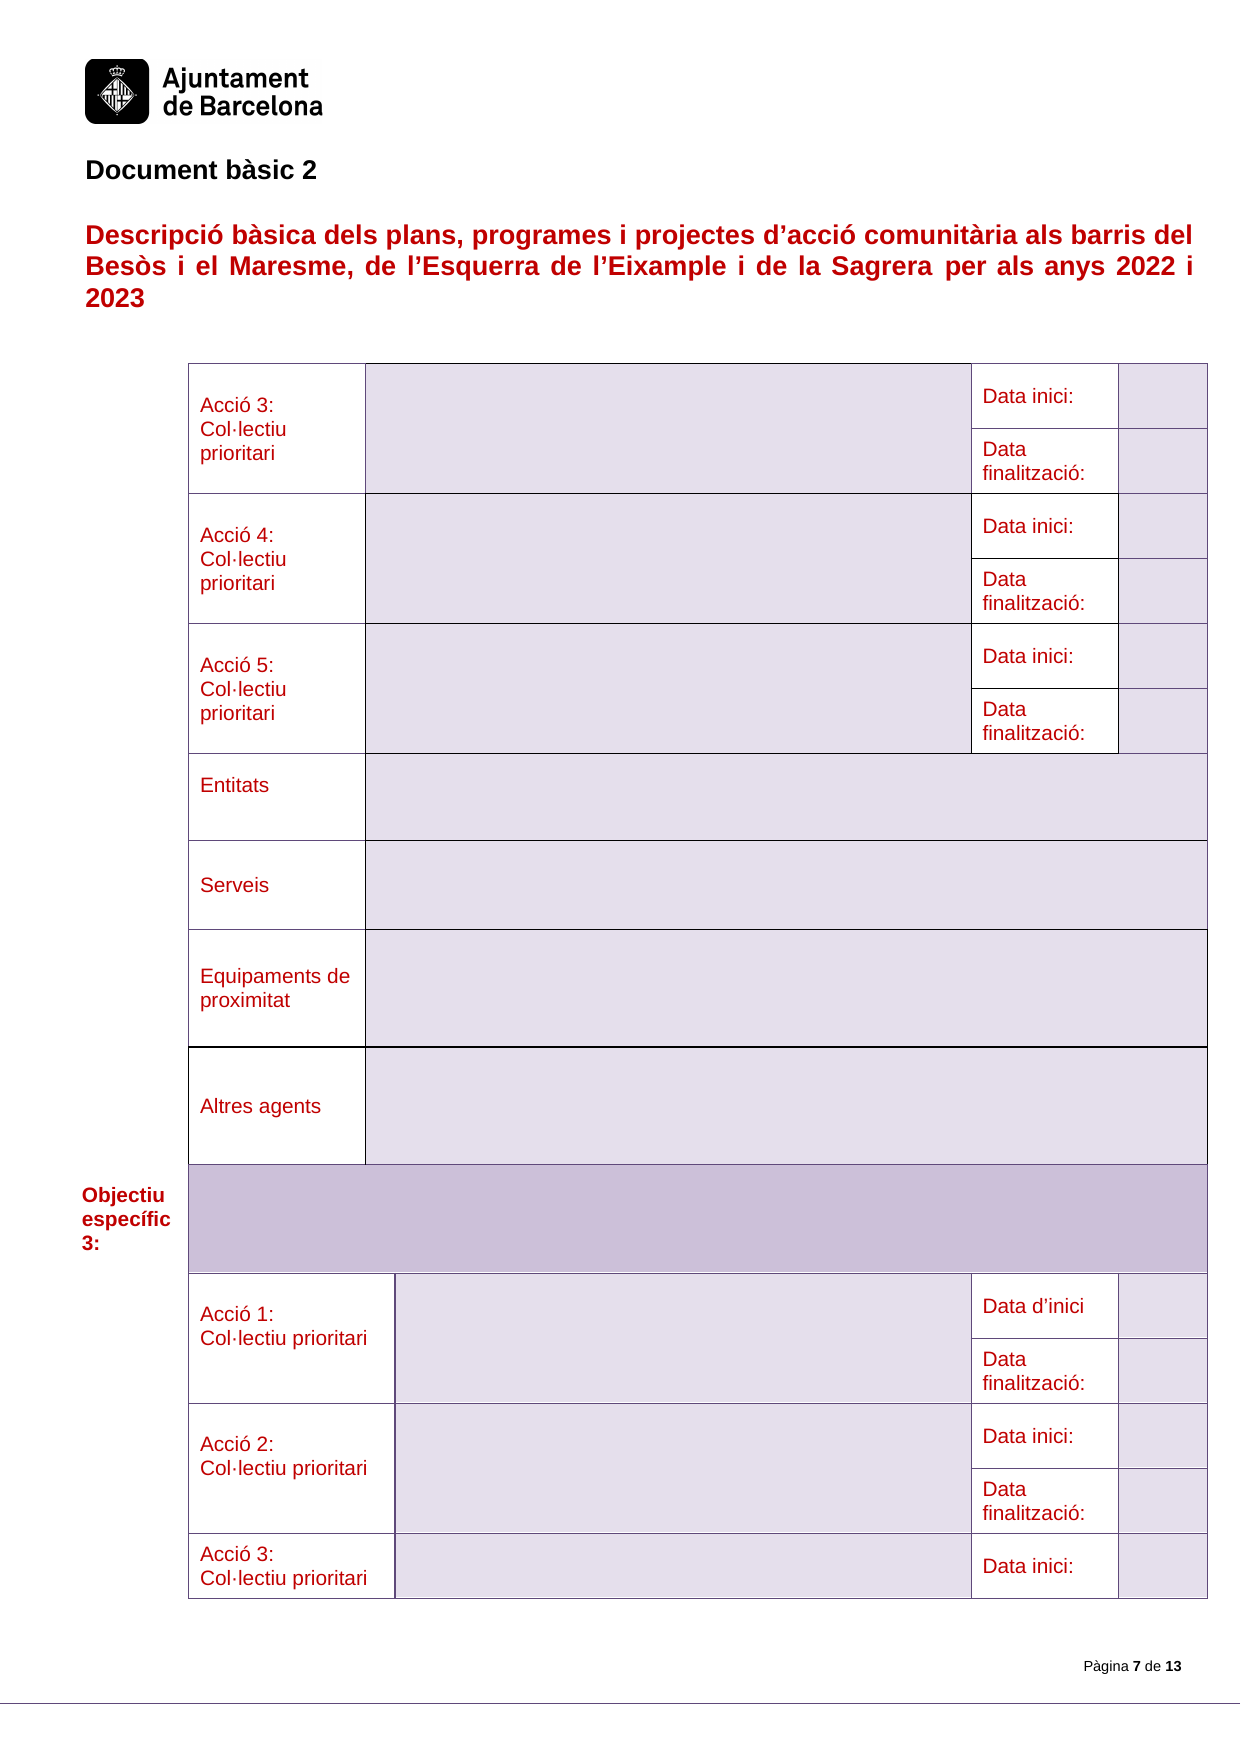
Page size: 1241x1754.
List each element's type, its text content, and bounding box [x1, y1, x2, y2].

table_cell Data inici: [972, 624, 1118, 688]
table_cell Data finalització: [972, 1339, 1118, 1402]
table_cell Equipaments de proximitat [189, 930, 365, 1046]
table_cell [70, 1338, 188, 1402]
table_cell Data finalització: [972, 689, 1118, 753]
table_cell [189, 1165, 1207, 1272]
table_cell [366, 754, 1207, 840]
table_cell [74, 840, 188, 929]
table_cell Data inici: [972, 494, 1118, 558]
table_cell Data inici: [972, 1404, 1118, 1467]
table_cell [70, 929, 74, 1046]
table_cell [70, 1403, 188, 1467]
table_cell Acció 2: Col·lectiu prioritari [189, 1404, 394, 1532]
table_cell [70, 753, 74, 840]
table_cell [74, 623, 188, 688]
table_cell [1119, 429, 1207, 493]
table_cell [74, 428, 188, 493]
table_cell [70, 623, 74, 688]
table_cell [70, 688, 74, 753]
table_cell [74, 493, 188, 558]
table_cell Objectiu específic 3: [70, 1164, 188, 1272]
table_cell Data finalització: [972, 559, 1118, 623]
table_cell [366, 1048, 1207, 1164]
table_cell Entitats [189, 754, 365, 840]
table_cell Acció 3: Col·lectiu prioritari [189, 364, 365, 493]
table_cell Acció 4: Col·lectiu prioritari [189, 494, 365, 623]
table_cell [74, 1046, 188, 1164]
table_cell Acció 5: Col·lectiu prioritari [189, 624, 365, 753]
table_cell [70, 1046, 74, 1164]
table_cell [1119, 624, 1207, 688]
table_cell [366, 841, 1207, 929]
table_cell [1119, 364, 1207, 428]
table_cell [1119, 1404, 1207, 1467]
table_cell Acció 1: Col·lectiu prioritari [189, 1274, 394, 1402]
table_cell [70, 363, 74, 428]
table_cell [366, 930, 1207, 1046]
table_cell Altres agents [189, 1048, 365, 1164]
table_cell [396, 1274, 971, 1402]
table_cell [70, 840, 74, 929]
table_cell Data finalització: [972, 429, 1118, 493]
table_cell Acció 3: Col·lectiu prioritari [189, 1534, 394, 1597]
table_cell [1119, 494, 1207, 558]
table_cell [74, 753, 188, 840]
table_cell [74, 688, 188, 753]
table_cell Serveis [189, 841, 365, 929]
table_cell [70, 1533, 188, 1597]
table_cell [1119, 1274, 1207, 1337]
table_cell [74, 558, 188, 623]
table_cell [366, 364, 971, 493]
table_cell [396, 1404, 971, 1532]
table_cell [74, 363, 188, 428]
table_cell [366, 494, 971, 623]
table_cell [1119, 559, 1207, 623]
table_cell Data inici: [972, 364, 1118, 428]
table_cell [366, 624, 971, 753]
table_cell [1119, 1339, 1207, 1402]
table_cell [396, 1534, 971, 1597]
table_cell [1119, 1534, 1207, 1597]
table_cell Data d’inici [972, 1274, 1118, 1337]
table_cell [70, 1273, 188, 1337]
table_cell Data finalització: [972, 1469, 1118, 1532]
table_cell [1119, 689, 1207, 753]
table_cell [70, 428, 74, 493]
table_cell [1119, 1469, 1207, 1532]
table_cell [70, 558, 74, 623]
table_cell [74, 929, 188, 1046]
table_cell [70, 493, 74, 558]
table_cell [70, 1468, 188, 1532]
table_cell Data inici: [972, 1534, 1118, 1597]
picture [85, 59, 323, 124]
